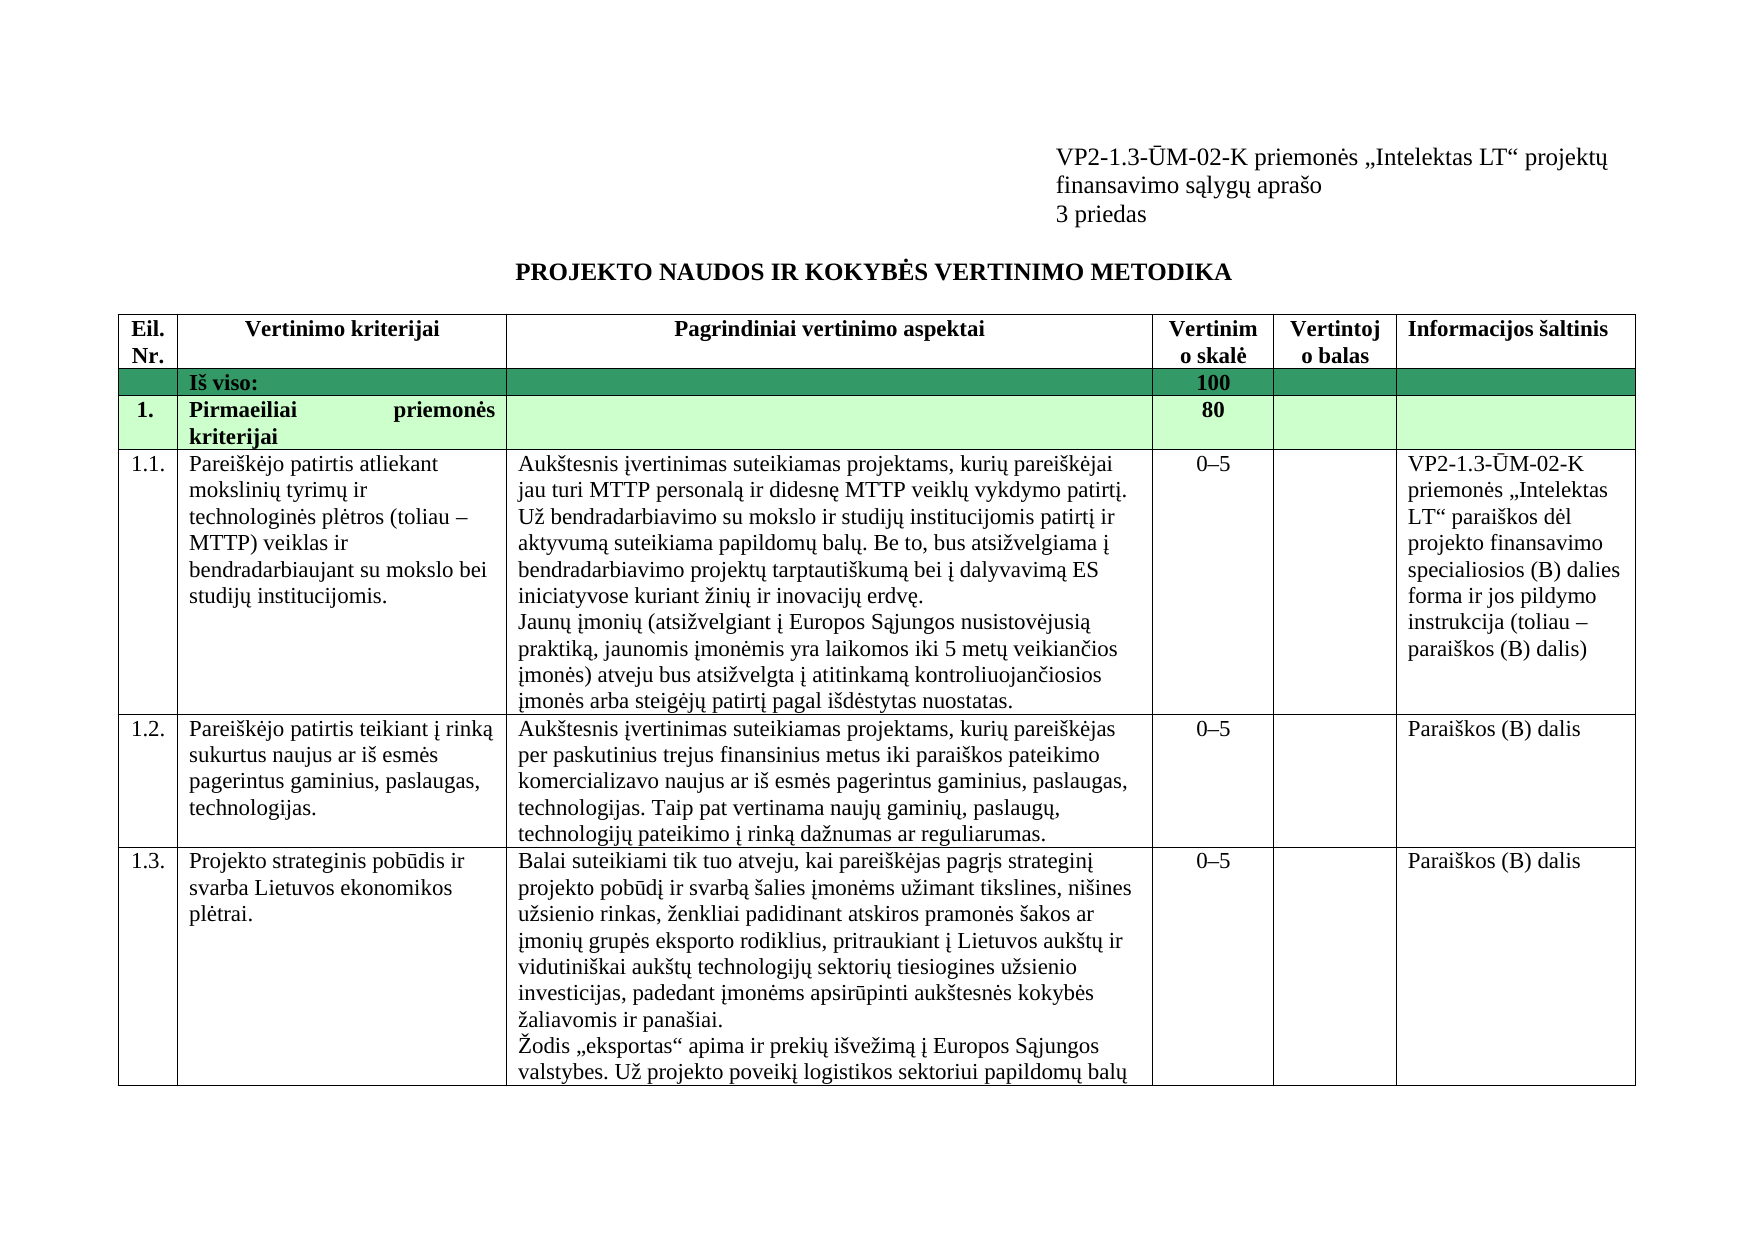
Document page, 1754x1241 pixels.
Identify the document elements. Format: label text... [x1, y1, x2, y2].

table_cell [1397, 369, 1635, 395]
table_header Eil. Nr. [119, 315, 177, 368]
table_header Pagrindiniai vertinimo aspektai [507, 315, 1152, 368]
table_cell [1274, 715, 1396, 847]
table_cell Balai suteikiami tik tuo atveju, kai pareiškėjas pagrįs strateginį projekto pobūdį ir svarbą šalies įmonėms užimant tikslines, nišines užsienio rinkas, ženkliai padidinant atskiros pramonės šakos ar įmonių grupės eksporto rodiklius, pritraukiant į Lietuvos aukštų ir vidutiniškai aukštų technologijų sektorių tiesiogines užsienio investicijas, padedant įmonėms apsirūpinti aukštesnės kokybės žaliavomis ir panašiai. Žodis „eksportas“ apima ir prekių išvežimą į Europos Sąjungos valstybes. Už projekto poveikį logistikos sektoriui papildomų balų [507, 848, 1152, 1085]
table_cell 1.1. [119, 450, 177, 714]
text VP2-1.3-ŪM-02-K priemonės „Intelektas LT“ projektų [1056, 142, 1636, 171]
table_header Vertinimo skalė [1153, 315, 1273, 368]
table_cell Paraiškos (B) dalis [1397, 715, 1635, 847]
table_cell 80 [1153, 396, 1273, 449]
table_cell 0–5 [1153, 848, 1273, 1085]
table_cell 0–5 [1153, 450, 1273, 714]
table_cell Pareiškėjo patirtis teikiant į rinką sukurtus naujus ar iš esmės pagerintus gaminius, paslaugas, technologijas. [178, 715, 506, 847]
table_cell 1. [119, 396, 177, 449]
table_cell Pareiškėjo patirtis atliekant mokslinių tyrimų ir technologinės plėtros (toliau – MTTP) veiklas ir bendradarbiaujant su mokslo bei studijų institucijomis. [178, 450, 506, 714]
table_cell Aukštesnis įvertinimas suteikiamas projektams, kurių pareiškėjai jau turi MTTP personalą ir didesnę MTTP veiklų vykdymo patirtį. Už bendradarbiavimo su mokslo ir studijų institucijomis patirtį ir aktyvumą suteikiama papildomų balų. Be to, bus atsižvelgiama į bendradarbiavimo projektų tarptautiškumą bei į dalyvavimą ES iniciatyvose kuriant žinių ir inovacijų erdvę. Jaunų įmonių (atsižvelgiant į Europos Sąjungos nusistovėjusią praktiką, jaunomis įmonėmis yra laikomos iki 5 metų veikiančios įmonės) atveju bus atsižvelgta į atitinkamą kontroliuojančiosios įmonės arba steigėjų patirtį pagal išdėstytas nuostatas. [507, 450, 1152, 714]
table_cell [1274, 450, 1396, 714]
table_cell Pirmaeiliai priemonės kriterijai [178, 396, 506, 449]
table_cell [1274, 848, 1396, 1085]
table_cell Paraiškos (B) dalis [1397, 848, 1635, 1085]
text PROJEKTO NAUDOS IR KOKYBĖS VERTINIMO METODIKA [118, 257, 1636, 286]
table_cell [1274, 369, 1396, 395]
table_cell [507, 396, 1152, 449]
table_cell [1274, 396, 1396, 449]
table_cell [507, 369, 1152, 395]
table_cell 1.3. [119, 848, 177, 1085]
table_cell VP2-1.3-ŪM-02-K priemonės „Intelektas LT“ paraiškos dėl projekto finansavimo specialiosios (B) dalies forma ir jos pildymo instrukcija (toliau – paraiškos (B) dalis) [1397, 450, 1635, 714]
table_cell 1.2. [119, 715, 177, 847]
table_cell Projekto strateginis pobūdis ir svarba Lietuvos ekonomikos plėtrai. [178, 848, 506, 1085]
table_header Vertinimo kriterijai [178, 315, 506, 368]
table_header Vertintojo balas [1274, 315, 1396, 368]
table_header Informacijos šaltinis [1397, 315, 1635, 368]
table_cell 0–5 [1153, 715, 1273, 847]
table_cell [1397, 396, 1635, 449]
table_cell Iš viso: [178, 369, 506, 395]
table_cell [119, 369, 177, 395]
text finansavimo sąlygų aprašo [1056, 171, 1636, 199]
text 3 priedas [1056, 199, 1636, 228]
table_cell Aukštesnis įvertinimas suteikiamas projektams, kurių pareiškėjas per paskutinius trejus finansinius metus iki paraiškos pateikimo komercializavo naujus ar iš esmės pagerintus gaminius, paslaugas, technologijas. Taip pat vertinama naujų gaminių, paslaugų, technologijų pateikimo į rinką dažnumas ar reguliarumas. [507, 715, 1152, 847]
table_cell 100 [1153, 369, 1273, 395]
